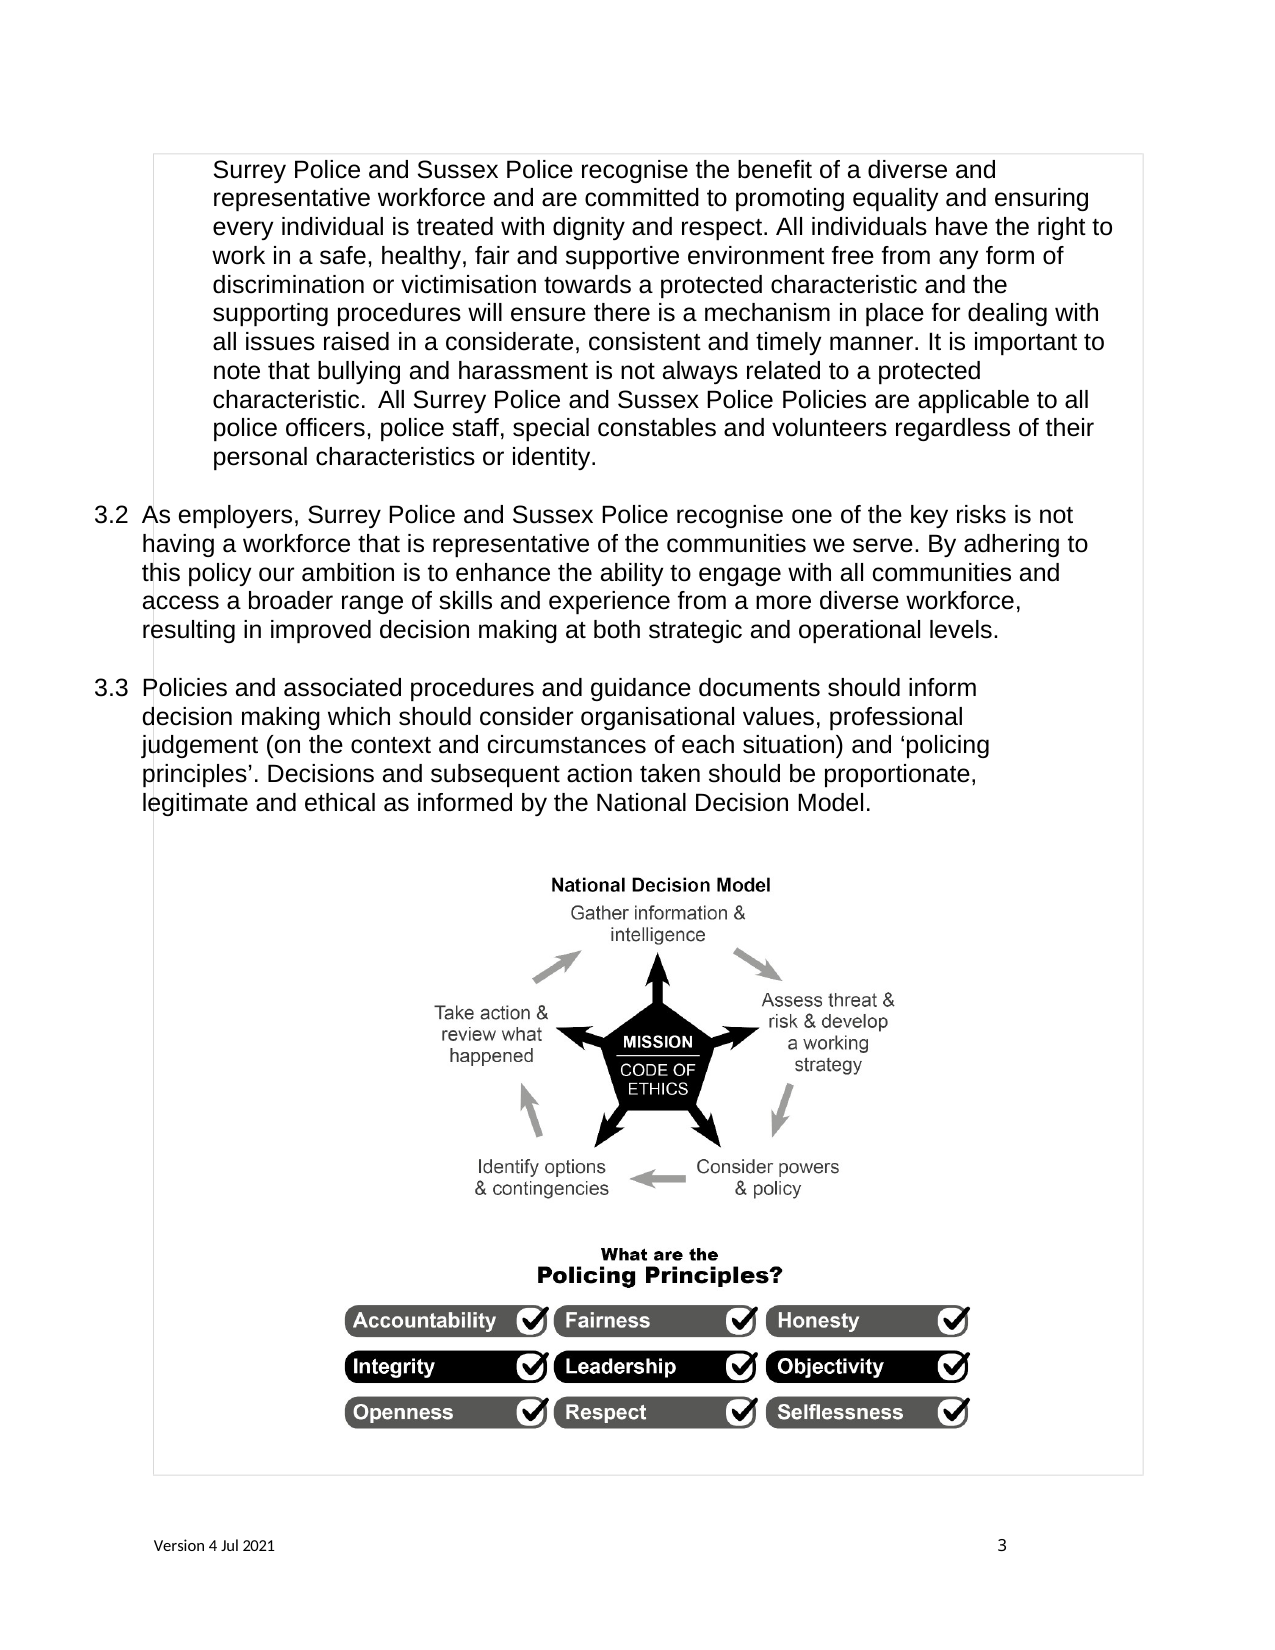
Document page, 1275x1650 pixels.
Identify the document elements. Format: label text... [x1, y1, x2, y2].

list As employers, Surrey Police and Sussex Police recognise one of the key risks is not having a workforce that is representative of the communities we serve. By adhering to this policy our ambition is to enhance the ability to engage with all communities and access a broader range of skills and experience from a more diverse workforce, resulting in improved decision making at both strategic and operational levels. [94, 500, 153, 644]
text Surrey Police and Sussex Police recognise the benefit of a diverse and representative workforce and are committed to promoting equality and ensuring every individual is treated with dignity and respect. All individuals have the right to work in a safe, healthy, fair and supportive environment free from any form of discrimination or victimisation towards a protected characteristic and the supporting procedures will ensure there is a mechanism in place for dealing with all issues raised in a considerate, consistent and timely manner. It is important to note that bullying and harassment is not always related to a protected characteristic. All Surrey Police and Sussex Police Policies are applicable to all police officers, police staff, special constables and volunteers regardless of their personal characteristics or identity. [212, 155, 1131, 471]
list As employers, Surrey Police and Sussex Police recognise one of the key risks is not having a workforce that is representative of the communities we serve. By adhering to this policy our ambition is to enhance the ability to engage with all communities and access a broader range of skills and experience from a more diverse workforce, resulting in improved decision making at both strategic and operational levels. [154, 500, 1103, 644]
list Policies and associated procedures and guidance documents should inform decision making which should consider organisational values, professional judgement (on the context and circumstances of each situation) and ‘policing principles’. Decisions and subsequent action taken should be proportionate, legitimate and ethical as informed by the National Decision Model. [94, 673, 153, 817]
list Policies and associated procedures and guidance documents should inform decision making which should consider organisational values, professional judgement (on the context and circumstances of each situation) and ‘policing principles’. Decisions and subsequent action taken should be proportionate, legitimate and ethical as informed by the National Decision Model. [154, 673, 1060, 817]
